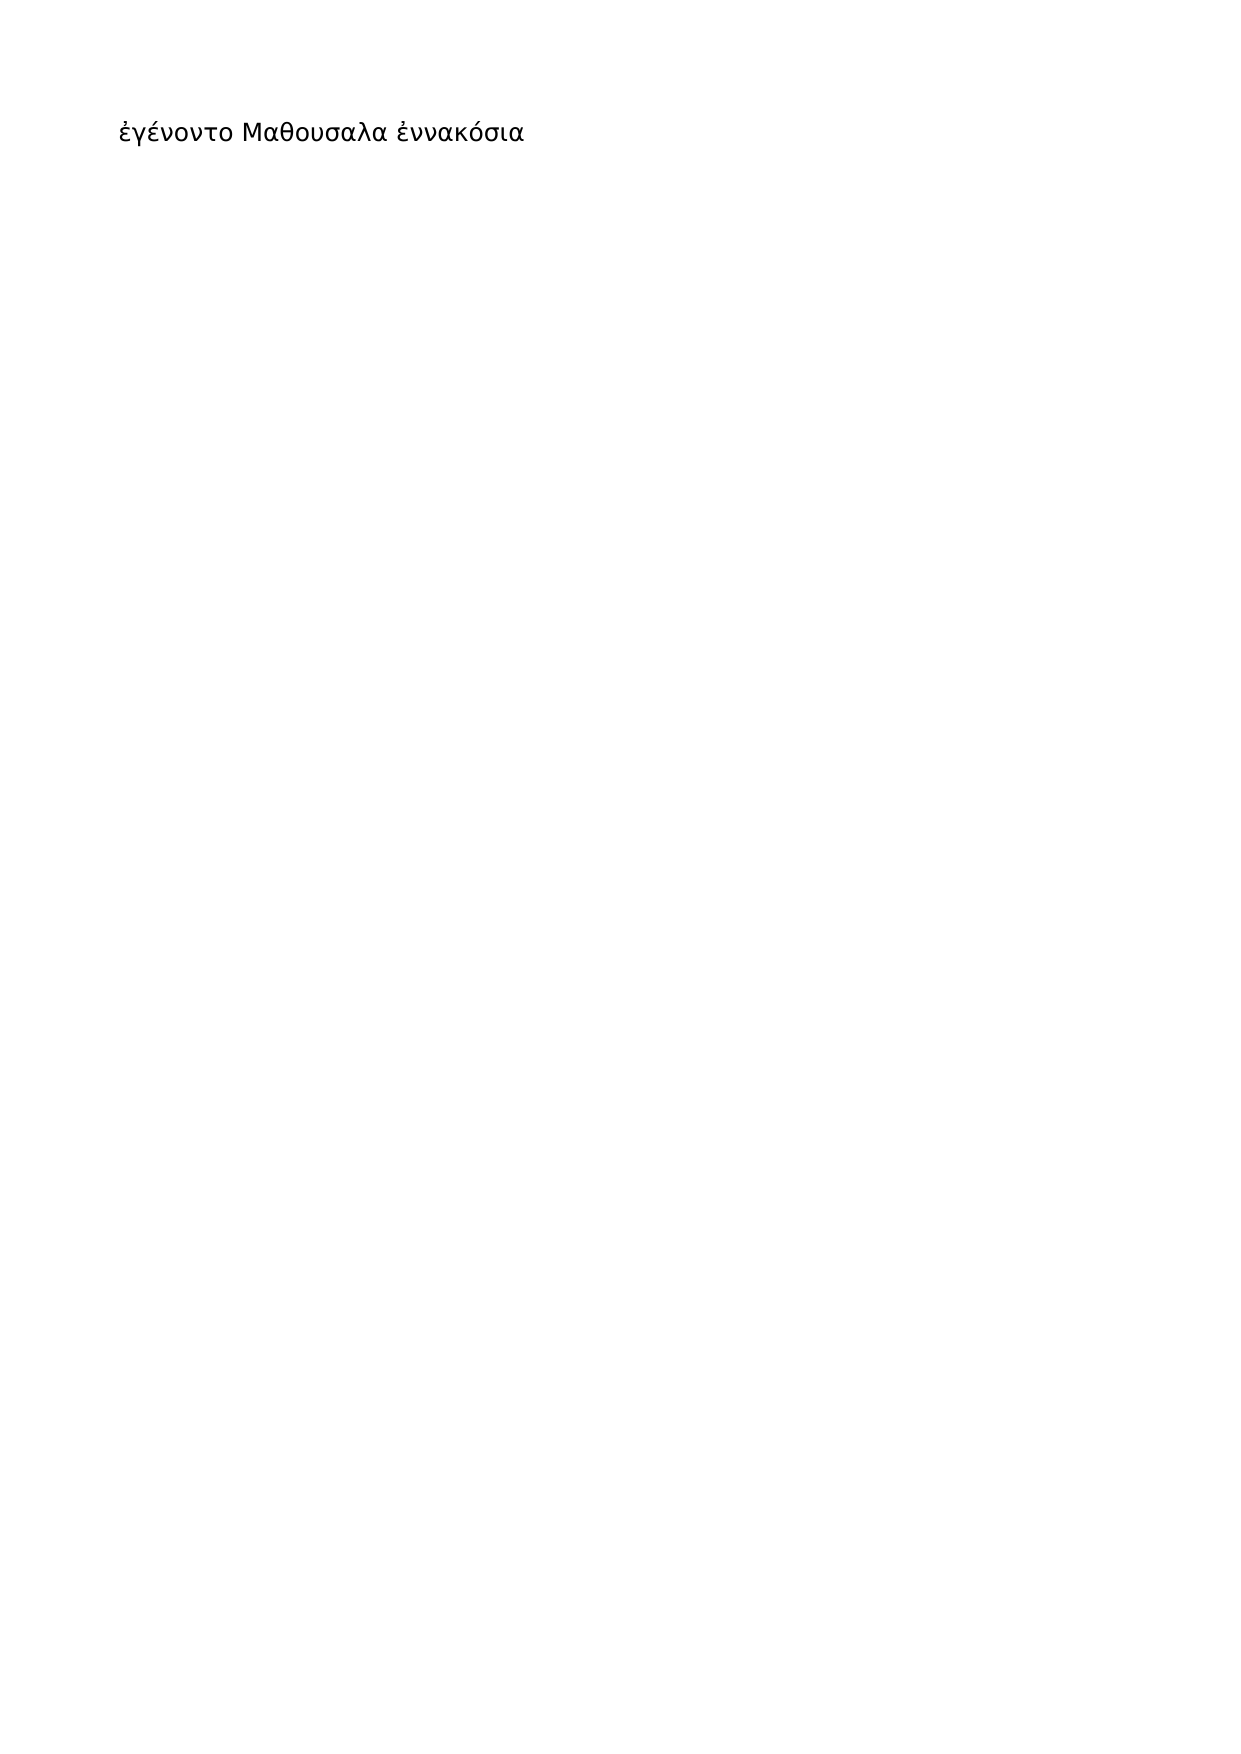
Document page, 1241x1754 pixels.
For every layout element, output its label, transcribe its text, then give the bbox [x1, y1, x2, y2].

text ἐγένοντο Μαθουσαλα ἐννακόσια [118, 118, 1122, 147]
